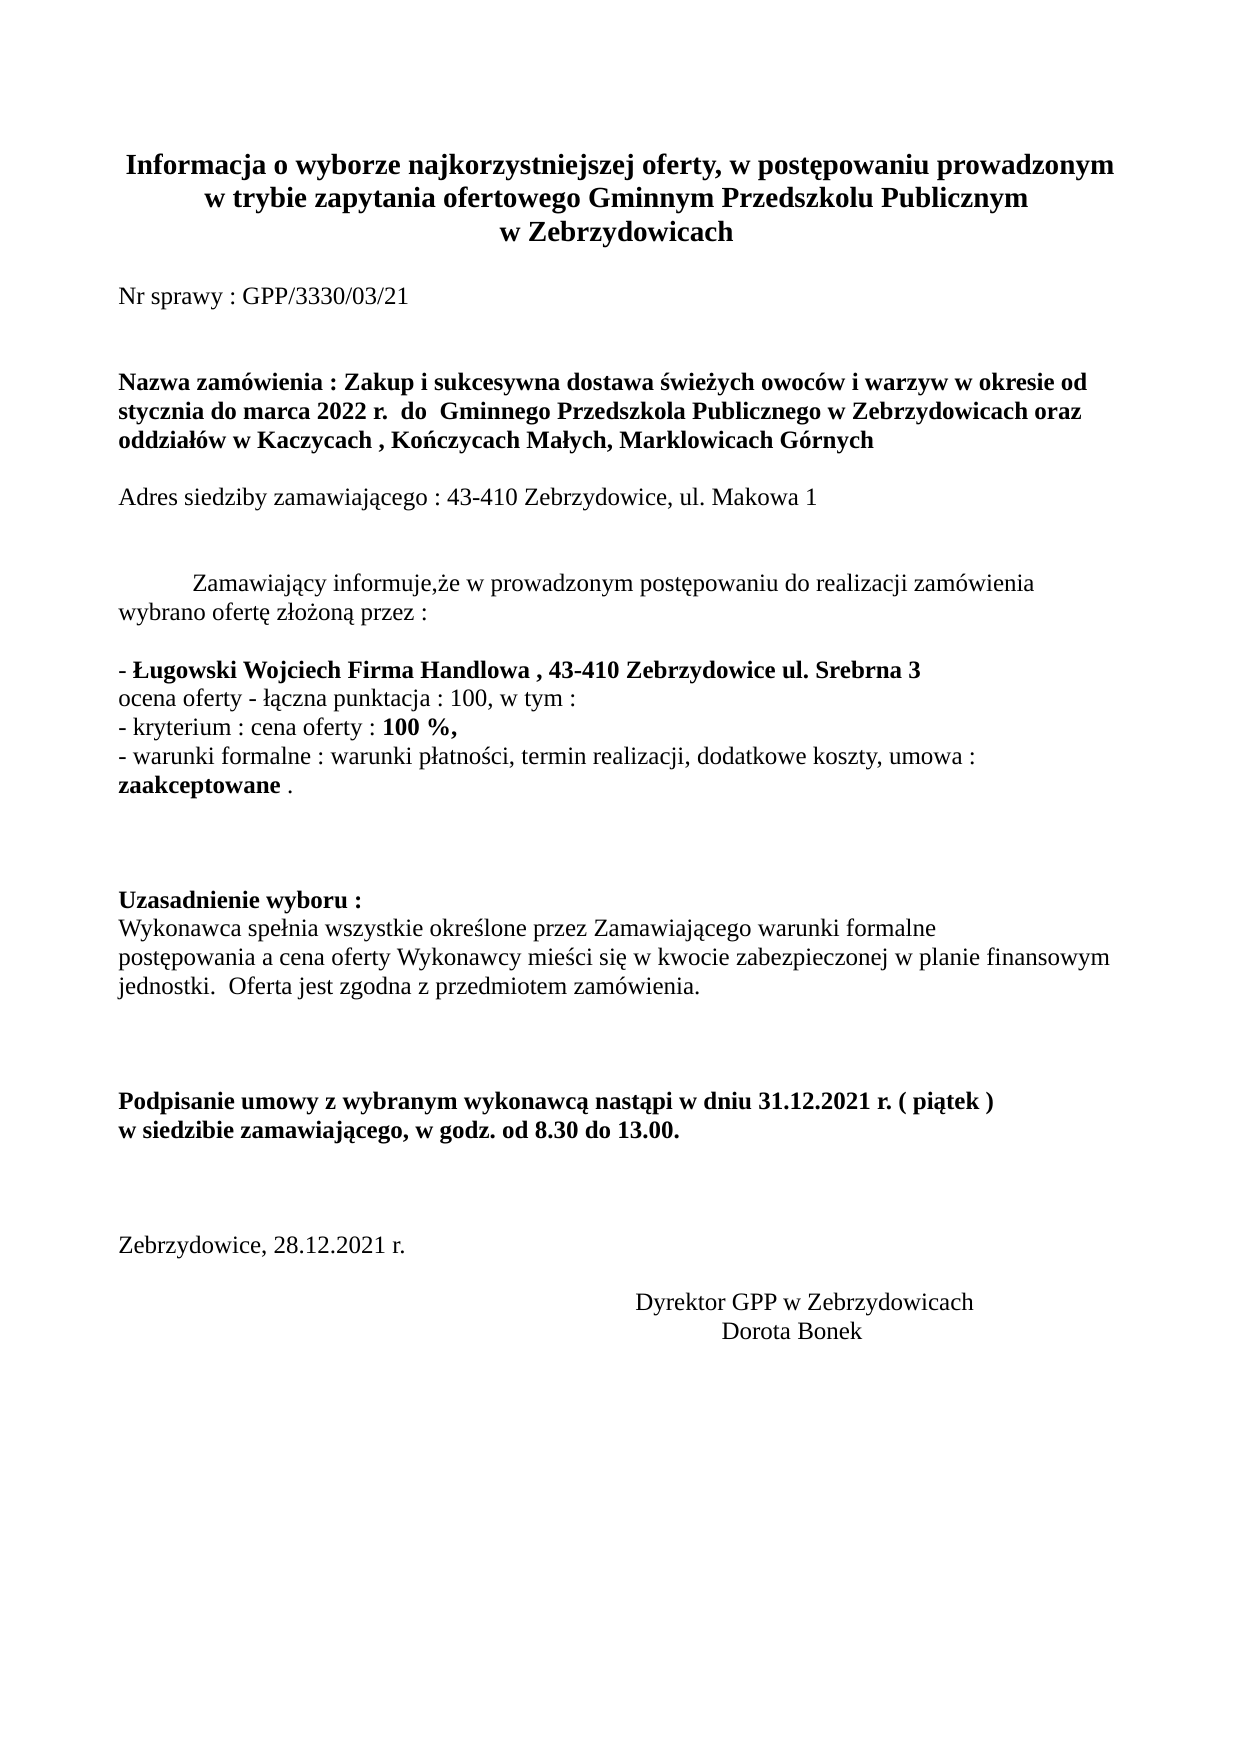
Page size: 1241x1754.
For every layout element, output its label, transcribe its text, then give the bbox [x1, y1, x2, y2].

text Zamawiający informuje,że w prowadzonym postępowaniu do realizacji zamówienia wybrano ofertę złożoną przez : [118, 568, 1122, 626]
text Dorota Bonek [118, 1316, 1122, 1345]
text w siedzibie zamawiającego, w godz. od 8.30 do 13.00. [118, 1115, 1122, 1143]
text Nazwa zamówienia : Zakup i sukcesywna dostawa świeżych owoców i warzyw w okresie od stycznia do marca 2022 r. do Gminnego Przedszkola Publicznego w Zebrzydowicach oraz oddziałów w Kaczycach , Kończycach Małych, Marklowicach Górnych [118, 367, 1122, 453]
text Wykonawca spełnia wszystkie określone przez Zamawiającego warunki formalne [118, 913, 1122, 942]
text Dyrektor GPP w Zebrzydowicach [118, 1287, 1122, 1316]
text w Zebrzydowicach [118, 214, 1122, 247]
text postępowania a cena oferty Wykonawcy mieści się w kwocie zabezpieczonej w planie finansowym jednostki. Oferta jest zgodna z przedmiotem zamówienia. [118, 942, 1122, 1000]
text Zebrzydowice, 28.12.2021 r. [118, 1230, 1122, 1258]
text Uzasadnienie wyboru : [118, 885, 1122, 913]
text - Ługowski Wojciech Firma Handlowa , 43-410 Zebrzydowice ul. Srebrna 3 [118, 655, 1122, 683]
text Podpisanie umowy z wybranym wykonawcą nastąpi w dniu 31.12.2021 r. ( piątek ) [118, 1086, 1122, 1115]
text ocena oferty - łączna punktacja : 100, w tym : [118, 683, 1122, 712]
text Adres siedziby zamawiającego : 43-410 Zebrzydowice, ul. Makowa 1 [118, 482, 1122, 511]
text - warunki formalne : warunki płatności, termin realizacji, dodatkowe koszty, umowa : zaakceptowane . [118, 741, 1122, 798]
text Nr sprawy : GPP/3330/03/21 [118, 281, 1122, 310]
text - kryterium : cena oferty : 100 %, [118, 712, 1122, 741]
text Informacja o wyborze najkorzystniejszej oferty, w postępowaniu prowadzonym w trybie zapytania ofertowego Gminnym Przedszkolu Publicznym [118, 147, 1122, 214]
